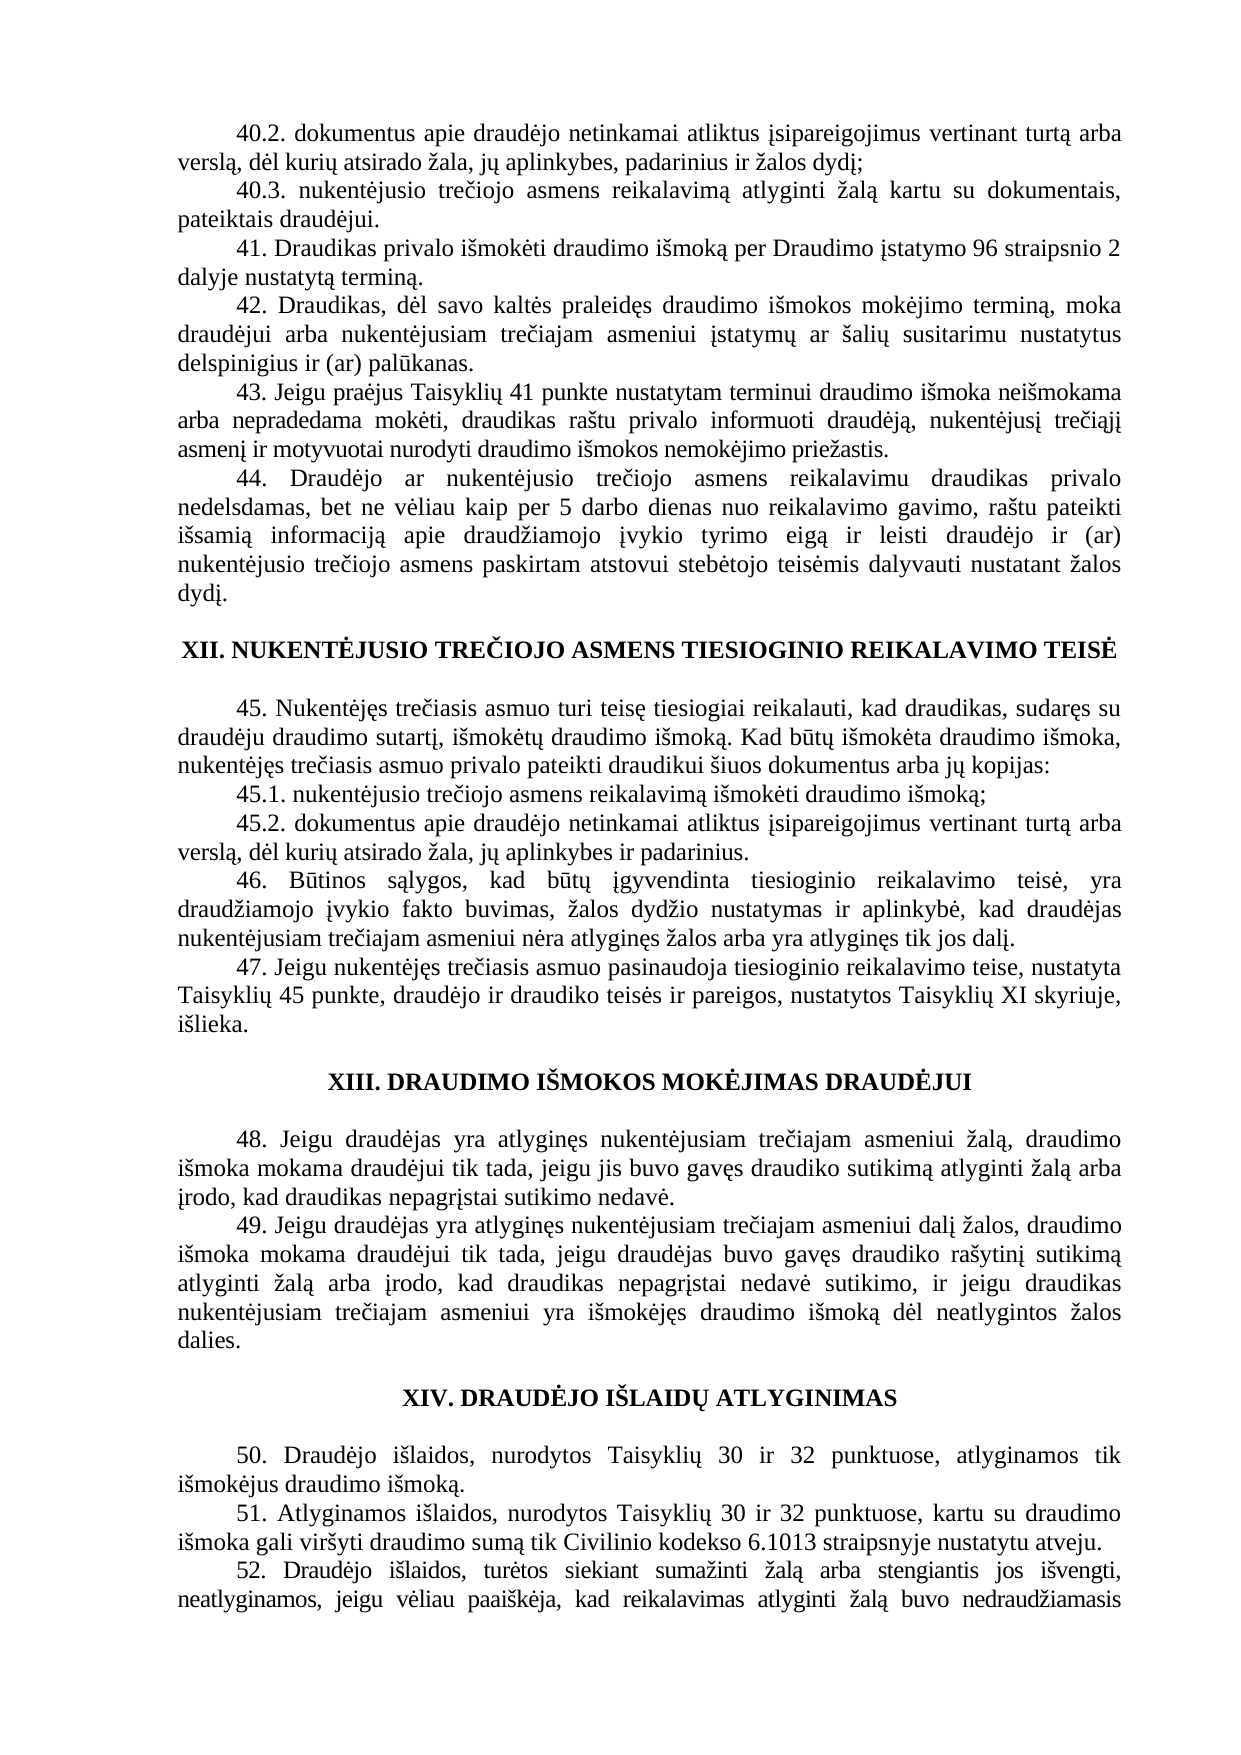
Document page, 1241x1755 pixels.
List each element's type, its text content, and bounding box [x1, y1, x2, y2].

text 43. Jeigu praėjus Taisyklių 41 punkte nustatytam terminui draudimo išmoka neišmokama arba nepradedama mokėti, draudikas raštu privalo informuoti draudėją, nukentėjusį trečiąjį asmenį ir motyvuotai nurodyti draudimo išmokos nemokėjimo priežastis. [177, 377, 1122, 463]
text 47. Jeigu nukentėjęs trečiasis asmuo pasinaudoja tiesioginio reikalavimo teise, nustatyta Taisyklių 45 punkte, draudėjo ir draudiko teisės ir pareigos, nustatytos Taisyklių XI skyriuje, išlieka. [177, 952, 1122, 1038]
text XIII. DRAUDIMO IŠMOKOS MOKĖJIMAS DRAUDĖJUI [177, 1067, 1122, 1096]
text 45.1. nukentėjusio trečiojo asmens reikalavimą išmokėti draudimo išmoką; [177, 779, 1122, 808]
text 41. Draudikas privalo išmokėti draudimo išmoką per Draudimo įstatymo 96 straipsnio 2 dalyje nustatytą terminą. [177, 233, 1122, 291]
text 49. Jeigu draudėjas yra atlyginęs nukentėjusiam trečiajam asmeniui dalį žalos, draudimo išmoka mokama draudėjui tik tada, jeigu draudėjas buvo gavęs draudiko rašytinį sutikimą atlyginti žalą arba įrodo, kad draudikas nepagrįstai nedavė sutikimo, ir jeigu draudikas nukentėjusiam trečiajam asmeniui yra išmokėjęs draudimo išmoką dėl neatlygintos žalos dalies. [177, 1211, 1122, 1354]
text 51. Atlyginamos išlaidos, nurodytos Taisyklių 30 ir 32 punktuose, kartu su draudimo išmoka gali viršyti draudimo sumą tik Civilinio kodekso 6.1013 straipsnyje nustatytu atveju. [177, 1498, 1122, 1556]
text XII. NUKENTĖJUSIO TREČIOJO ASMENS TIESIOGINIO REIKALAVIMO TEISĖ [177, 636, 1122, 664]
text 45. Nukentėjęs trečiasis asmuo turi teisę tiesiogiai reikalauti, kad draudikas, sudaręs su draudėju draudimo sutartį, išmokėtų draudimo išmoką. Kad būtų išmokėta draudimo išmoka, nukentėjęs trečiasis asmuo privalo pateikti draudikui šiuos dokumentus arba jų kopijas: [177, 693, 1122, 779]
text 48. Jeigu draudėjas yra atlyginęs nukentėjusiam trečiajam asmeniui žalą, draudimo išmoka mokama draudėjui tik tada, jeigu jis buvo gavęs draudiko sutikimą atlyginti žalą arba įrodo, kad draudikas nepagrįstai sutikimo nedavė. [177, 1124, 1122, 1211]
text 40.3. nukentėjusio trečiojo asmens reikalavimą atlyginti žalą kartu su dokumentais, pateiktais draudėjui. [177, 176, 1122, 233]
text 50. Draudėjo išlaidos, nurodytos Taisyklių 30 ir 32 punktuose, atlyginamos tik išmokėjus draudimo išmoką. [177, 1441, 1122, 1498]
text XIV. DRAUDĖJO IŠLAIDŲ ATLYGINIMAS [177, 1383, 1122, 1412]
text 45.2. dokumentus apie draudėjo netinkamai atliktus įsipareigojimus vertinant turtą arba verslą, dėl kurių atsirado žala, jų aplinkybes ir padarinius. [177, 808, 1122, 866]
text 40.2. dokumentus apie draudėjo netinkamai atliktus įsipareigojimus vertinant turtą arba verslą, dėl kurių atsirado žala, jų aplinkybes, padarinius ir žalos dydį; [177, 118, 1122, 176]
text 42. Draudikas, dėl savo kaltės praleidęs draudimo išmokos mokėjimo terminą, moka draudėjui arba nukentėjusiam trečiajam asmeniui įstatymų ar šalių susitarimu nustatytus delspinigius ir (ar) palūkanas. [177, 291, 1122, 377]
text 52. Draudėjo išlaidos, turėtos siekiant sumažinti žalą arba stengiantis jos išvengti, neatlyginamos, jeigu vėliau paaiškėja, kad reikalavimas atlyginti žalą buvo nedraudžiamasis [177, 1556, 1122, 1613]
text 46. Būtinos sąlygos, kad būtų įgyvendinta tiesioginio reikalavimo teisė, yra draudžiamojo įvykio fakto buvimas, žalos dydžio nustatymas ir aplinkybė, kad draudėjas nukentėjusiam trečiajam asmeniui nėra atlyginęs žalos arba yra atlyginęs tik jos dalį. [177, 866, 1122, 952]
text 44. Draudėjo ar nukentėjusio trečiojo asmens reikalavimu draudikas privalo nedelsdamas, bet ne vėliau kaip per 5 darbo dienas nuo reikalavimo gavimo, raštu pateikti išsamią informaciją apie draudžiamojo įvykio tyrimo eigą ir leisti draudėjo ir (ar) nukentėjusio trečiojo asmens paskirtam atstovui stebėtojo teisėmis dalyvauti nustatant žalos dydį. [177, 463, 1122, 607]
